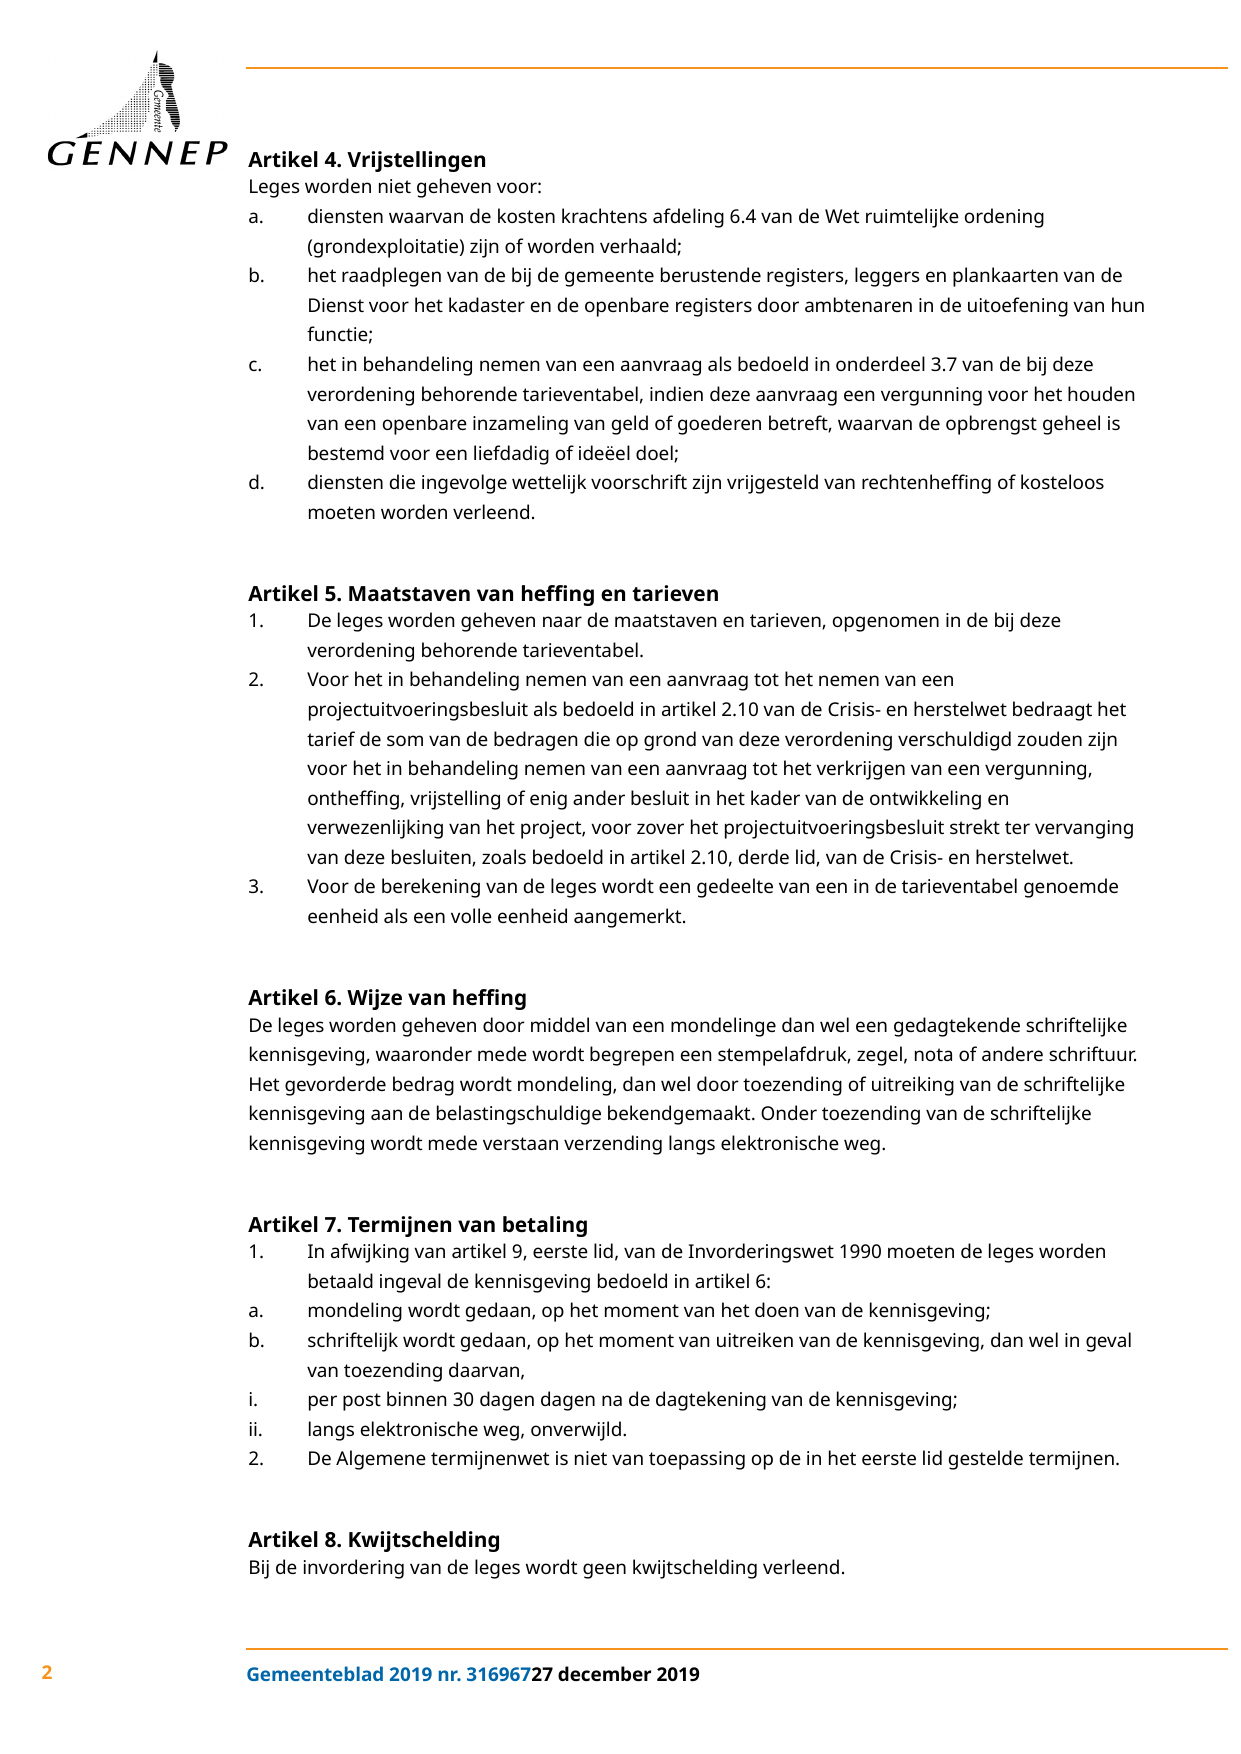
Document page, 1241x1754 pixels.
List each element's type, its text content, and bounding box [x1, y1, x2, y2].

list diensten waarvan de kosten krachtens afdeling 6.4 van de Wet ruimtelijke ordening (grondexploitatie) zijn of worden verhaald; [248, 203, 1152, 258]
text Leges worden niet geheven voor: [248, 174, 1152, 199]
text Bij de invordering van de leges wordt geen kwijtschelding verleend. [248, 1554, 1152, 1580]
text Artikel 8. Kwijtschelding [248, 1526, 1152, 1554]
list per post binnen 30 dagen dagen na de dagtekening van de kennisgeving; [248, 1386, 1152, 1412]
list schriftelijk wordt gedaan, op het moment van uitreiken van de kennisgeving, dan wel in geval van toezending daarvan, [248, 1327, 1152, 1383]
text De leges worden geheven door middel van een mondelinge dan wel een gedagtekende schriftelijke kennisgeving, waaronder mede wordt begrepen een stempelafdruk, zegel, nota of andere schriftuur. Het gevorderde bedrag wordt mondeling, dan wel door toezending of uitreiking van de schriftelijke kennisgeving aan de belastingschuldige bekendgemaakt. Onder toezending van de schriftelijke kennisgeving wordt mede verstaan verzending langs elektronische weg. [248, 1012, 1152, 1156]
list De leges worden geheven naar de maatstaven en tarieven, opgenomen in de bij deze verordening behorende tarieventabel. [248, 607, 1152, 663]
text Artikel 7. Termijnen van betaling [248, 1210, 1152, 1238]
list mondeling wordt gedaan, op het moment van het doen van de kennisgeving; [248, 1298, 1152, 1323]
list In afwijking van artikel 9, eerste lid, van de Invorderingswet 1990 moeten de leges worden betaald ingeval de kennisgeving bedoeld in artikel 6: [248, 1238, 1152, 1294]
text Artikel 6. Wijze van heffing [248, 983, 1152, 1012]
list het in behandeling nemen van een aanvraag als bedoeld in onderdeel 3.7 van de bij deze verordening behorende tarieventabel, indien deze aanvraag een vergunning voor het houden van een openbare inzameling van geld of goederen betreft, waarvan de opbrengst geheel is bestemd voor een liefdadig of ideëel doel; [248, 351, 1152, 466]
list langs elektronische weg, onverwijld. [248, 1416, 1152, 1442]
text Artikel 5. Maatstaven van heffing en tarieven [248, 579, 1152, 607]
list het raadplegen van de bij de gemeente berustende registers, leggers en plankaarten van de Dienst voor het kadaster en de openbare registers door ambtenaren in de uitoefening van hun functie; [248, 262, 1152, 347]
list diensten die ingevolge wettelijk voorschrift zijn vrijgesteld van rechtenheffing of kosteloos moeten worden verleend. [248, 469, 1152, 525]
list Voor het in behandeling nemen van een aanvraag tot het nemen van een projectuitvoeringsbesluit als bedoeld in artikel 2.10 van de Crisis- en herstelwet bedraagt het tarief de som van de bedragen die op grond van deze verordening verschuldigd zouden zijn voor het in behandeling nemen van een aanvraag tot het verkrijgen van een vergunning, ontheffing, vrijstelling of enig ander besluit in het kader van de ontwikkeling en verwezenlijking van het project, voor zover het projectuitvoeringsbesluit strekt ter vervanging van deze besluiten, zoals bedoeld in artikel 2.10, derde lid, van de Crisis- en herstelwet. [248, 667, 1152, 870]
picture [41, 47, 231, 172]
list Voor de berekening van de leges wordt een gedeelte van een in de tarieventabel genoemde eenheid als een volle eenheid aangemerkt. [248, 874, 1152, 929]
text Artikel 4. Vrijstellingen [248, 145, 1152, 174]
list De Algemene termijnenwet is niet van toepassing op de in het eerste lid gestelde termijnen. [248, 1446, 1152, 1471]
